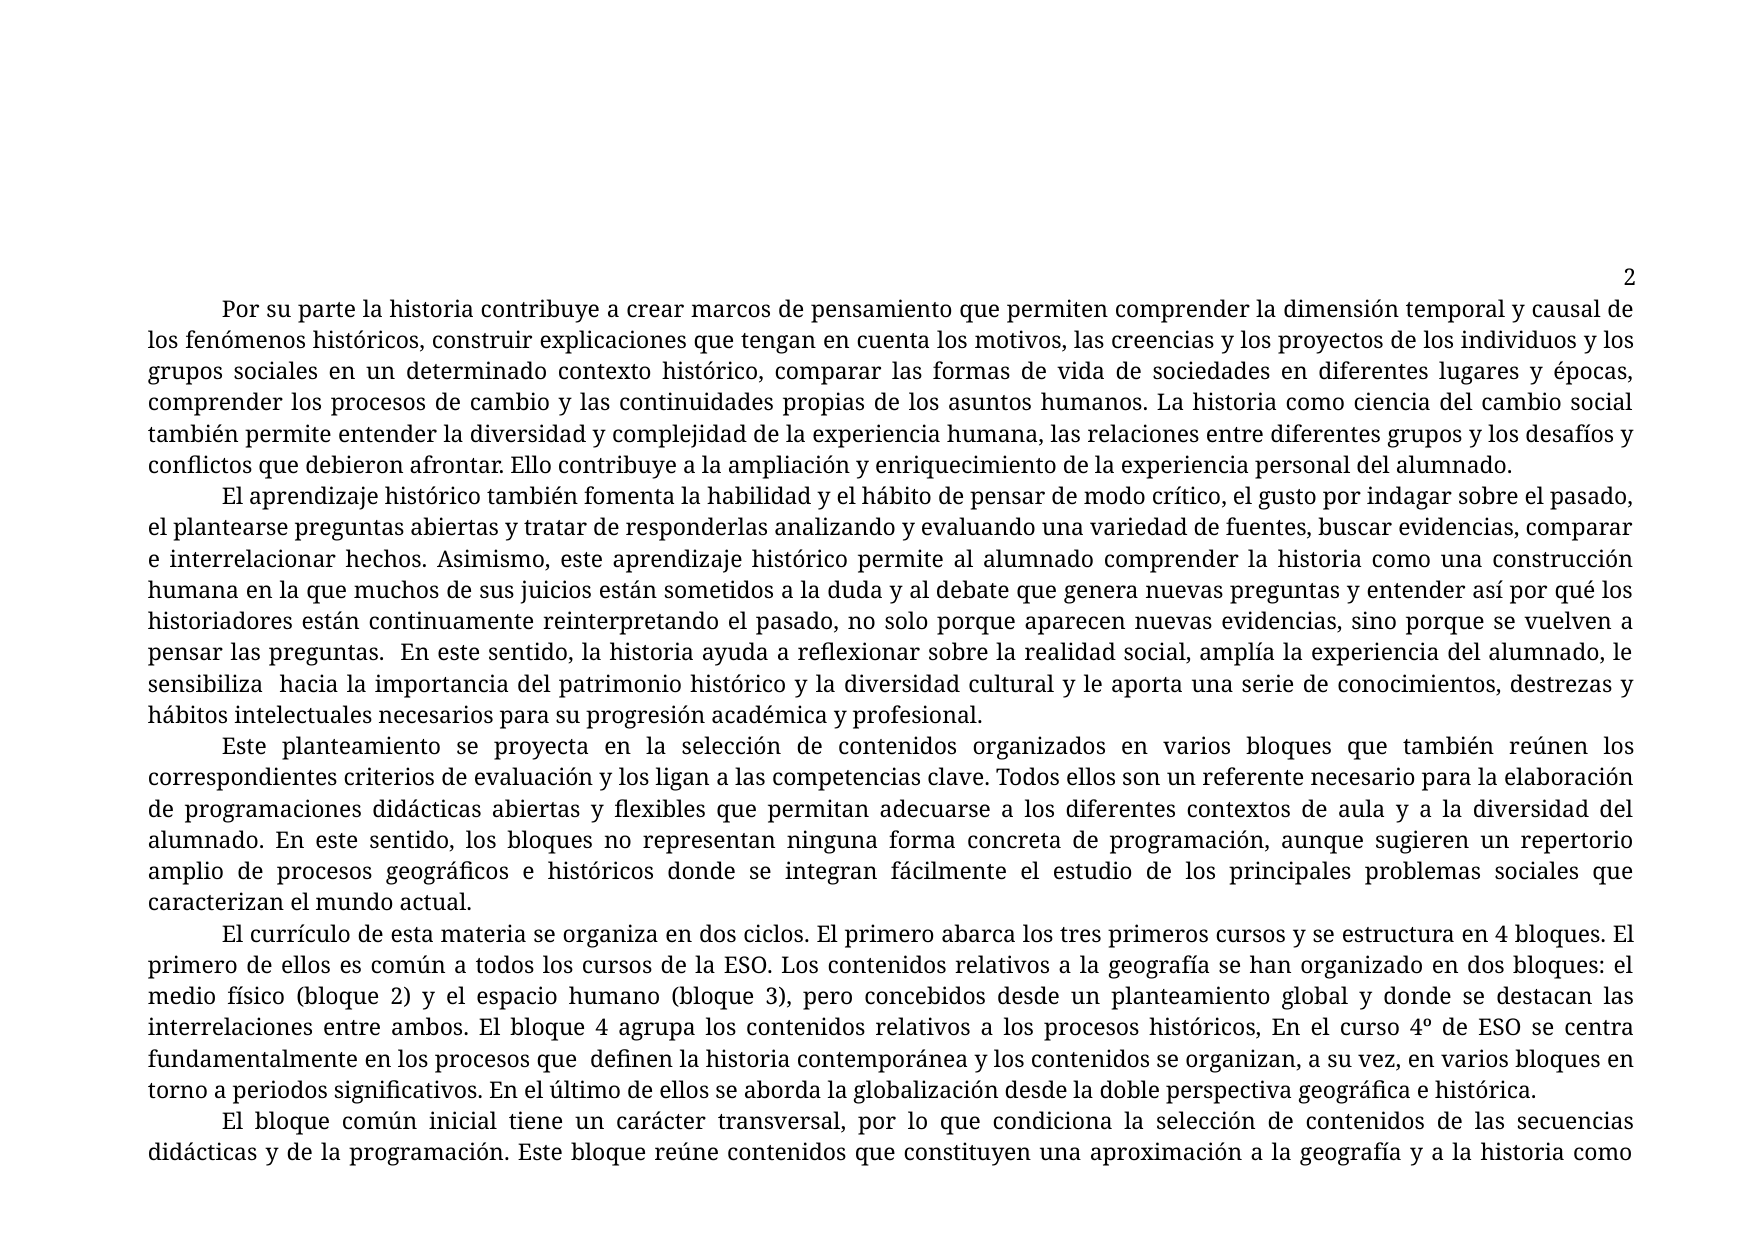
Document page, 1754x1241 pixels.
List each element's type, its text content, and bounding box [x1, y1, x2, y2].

text El bloque común inicial tiene un carácter transversal, por lo que condiciona la selección de contenidos de las secuencias didácticas y de la programación. Este bloque reúne contenidos que constituyen una aproximación a la geografía y a la historia como [148, 1105, 1636, 1167]
text Este planteamiento se proyecta en la selección de contenidos organizados en varios bloques que también reúnen los correspondientes criterios de evaluación y los ligan a las competencias clave. Todos ellos son un referente necesario para la elaboración de programaciones didácticas abiertas y flexibles que permitan adecuarse a los diferentes contextos de aula y a la diversidad del alumnado. En este sentido, los bloques no representan ninguna forma concreta de programación, aunque sugieren un repertorio amplio de procesos geográficos e históricos donde se integran fácilmente el estudio de los principales problemas sociales que caracterizan el mundo actual. [148, 730, 1636, 917]
text El aprendizaje histórico también fomenta la habilidad y el hábito de pensar de modo crítico, el gusto por indagar sobre el pasado, el plantearse preguntas abiertas y tratar de responderlas analizando y evaluando una variedad de fuentes, buscar evidencias, comparar e interrelacionar hechos. Asimismo, este aprendizaje histórico permite al alumnado comprender la historia como una construcción humana en la que muchos de sus juicios están sometidos a la duda y al debate que genera nuevas preguntas y entender así por qué los historiadores están continuamente reinterpretando el pasado, no solo porque aparecen nuevas evidencias, sino porque se vuelven a pensar las preguntas. En este sentido, la historia ayuda a reflexionar sobre la realidad social, amplía la experiencia del alumnado, le sensibiliza hacia la importancia del patrimonio histórico y la diversidad cultural y le aporta una serie de conocimientos, destrezas y hábitos intelectuales necesarios para su progresión académica y profesional. [148, 480, 1636, 730]
text Por su parte la historia contribuye a crear marcos de pensamiento que permiten comprender la dimensión temporal y causal de los fenómenos históricos, construir explicaciones que tengan en cuenta los motivos, las creencias y los proyectos de los individuos y los grupos sociales en un determinado contexto histórico, comparar las formas de vida de sociedades en diferentes lugares y épocas, comprender los procesos de cambio y las continuidades propias de los asuntos humanos. La historia como ciencia del cambio social también permite entender la diversidad y complejidad de la experiencia humana, las relaciones entre diferentes grupos y los desafíos y conflictos que debieron afrontar. Ello contribuye a la ampliación y enriquecimiento de la experiencia personal del alumnado. [148, 292, 1636, 480]
text El currículo de esta materia se organiza en dos ciclos. El primero abarca los tres primeros cursos y se estructura en 4 bloques. El primero de ellos es común a todos los cursos de la ESO. Los contenidos relativos a la geografía se han organizado en dos bloques: el medio físico (bloque 2) y el espacio humano (bloque 3), pero concebidos desde un planteamiento global y donde se destacan las interrelaciones entre ambos. El bloque 4 agrupa los contenidos relativos a los procesos históricos, En el curso 4º de ESO se centra fundamentalmente en los procesos que definen la historia contemporánea y los contenidos se organizan, a su vez, en varios bloques en torno a periodos significativos. En el último de ellos se aborda la globalización desde la doble perspectiva geográfica e histórica. [148, 917, 1636, 1105]
